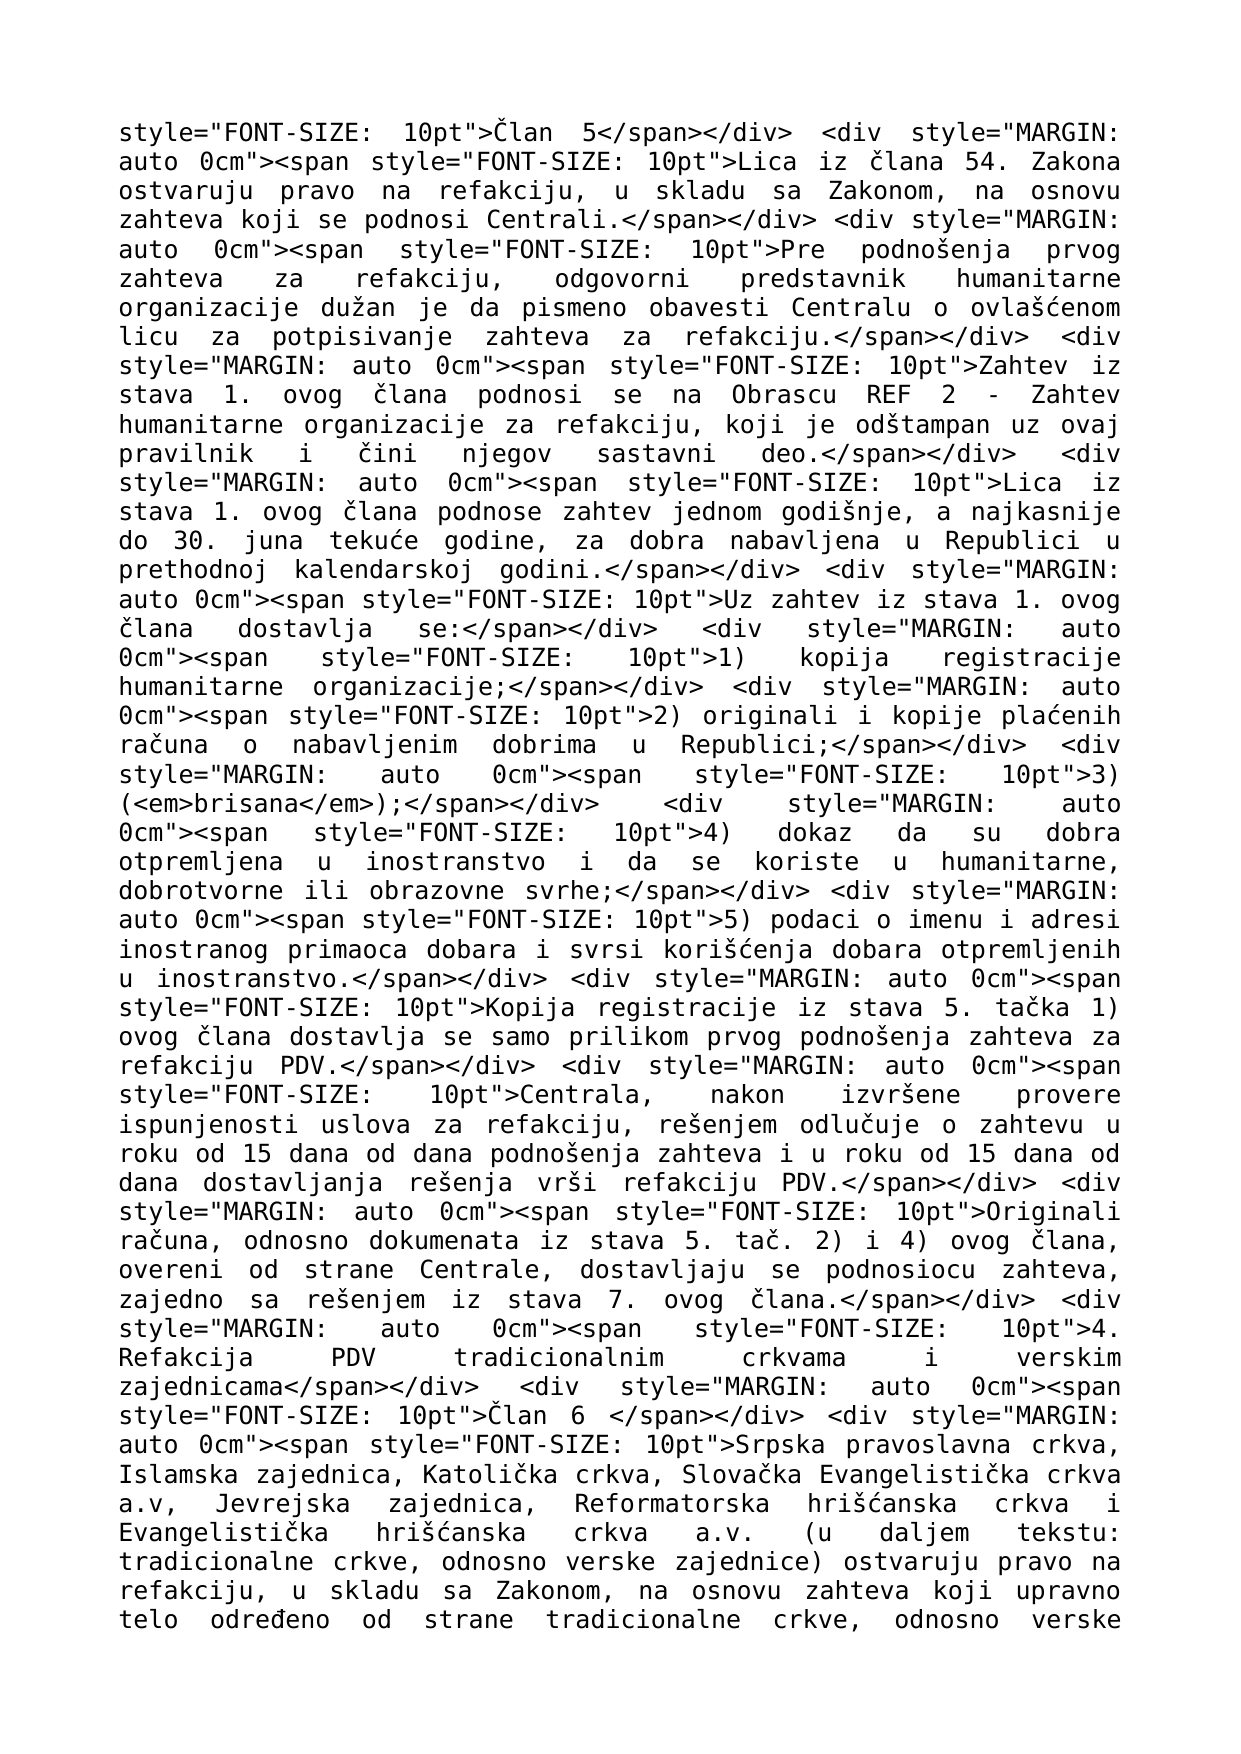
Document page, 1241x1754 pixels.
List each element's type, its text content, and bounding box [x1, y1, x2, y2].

text style="FONT-SIZE: 10pt">Član 5</span></div> <div style="MARGIN: auto 0cm"><span style="FONT-SIZE: 10pt">Lica iz člana 54. Zakona ostvaruju pravo na refakciju, u skladu sa Zakonom, na osnovu zahteva koji se podnosi Centrali.</span></div> <div style="MARGIN: auto 0cm"><span style="FONT-SIZE: 10pt">Pre podnošenja prvog zahteva za refakciju, odgovorni predstavnik humanitarne organizacije dužan je da pismeno obavesti Centralu o ovlašćenom licu za potpisivanje zahteva za refakciju.</span></div> <div style="MARGIN: auto 0cm"><span style="FONT-SIZE: 10pt">Zahtev iz stava 1. ovog člana podnosi se na Obrascu REF 2 - Zahtev humanitarne organizacije za refakciju, koji je odštampan uz ovaj pravilnik i čini njegov sastavni deo.</span></div> <div style="MARGIN: auto 0cm"><span style="FONT-SIZE: 10pt">Lica iz stava 1. ovog člana podnose zahtev jednom godišnje, a najkasnije do 30. juna tekuće godine, za dobra nabavljena u Republici u prethodnoj kalendarskoj godini.</span></div> <div style="MARGIN: auto 0cm"><span style="FONT-SIZE: 10pt">Uz zahtev iz stava 1. ovog člana dostavlja se:</span></div> <div style="MARGIN: auto 0cm"><span style="FONT-SIZE: 10pt">1) kopija registracije humanitarne organizacije;</span></div> <div style="MARGIN: auto 0cm"><span style="FONT-SIZE: 10pt">2) originali i kopije plaćenih računa o nabavljenim dobrima u Republici;</span></div> <div style="MARGIN: auto 0cm"><span style="FONT-SIZE: 10pt">3) (<em>brisana</em>);</span></div> <div style="MARGIN: auto 0cm"><span style="FONT-SIZE: 10pt">4) dokaz da su dobra otpremljena u inostranstvo i da se koriste u humanitarne, dobrotvorne ili obrazovne svrhe;</span></div> <div style="MARGIN: auto 0cm"><span style="FONT-SIZE: 10pt">5) podaci o imenu i adresi inostranog primaoca dobara i svrsi korišćenja dobara otpremljenih u inostranstvo.</span></div> <div style="MARGIN: auto 0cm"><span style="FONT-SIZE: 10pt">Kopija registracije iz stava 5. tačka 1) ovog člana dostavlja se samo prilikom prvog podnošenja zahteva za refakciju PDV.</span></div> <div style="MARGIN: auto 0cm"><span style="FONT-SIZE: 10pt">Centrala, nakon izvršene provere ispunjenosti uslova za refakciju, rešenjem odlučuje o zahtevu u roku od 15 dana od dana podnošenja zahteva i u roku od 15 dana od dana dostavljanja rešenja vrši refakciju PDV.</span></div> <div style="MARGIN: auto 0cm"><span style="FONT-SIZE: 10pt">Originali računa, odnosno dokumenata iz stava 5. tač. 2) i 4) ovog člana, overeni od strane Centrale, dostavljaju se podnosiocu zahteva, zajedno sa rešenjem iz stava 7. ovog člana.</span></div> <div style="MARGIN: auto 0cm"><span style="FONT-SIZE: 10pt">4. Refakcija PDV tradicionalnim crkvama i verskim zajednicama</span></div> <div style="MARGIN: auto 0cm"><span style="FONT-SIZE: 10pt">Član 6 </span></div> <div style="MARGIN: auto 0cm"><span style="FONT-SIZE: 10pt">Srpska pravoslavna crkva, Islamska zajednica, Katolička crkva, Slovačka Evangelistička crkva a.v, Jevrejska zajednica, Reformatorska hrišćanska crkva i Evangelistička hrišćanska crkva a.v. (u daljem tekstu: tradicionalne crkve, odnosno verske zajednice) ostvaruju pravo na refakciju, u skladu sa Zakonom, na osnovu zahteva koji upravno telo određeno od strane tradicionalne crkve, odnosno verske [118, 118, 1122, 1635]
